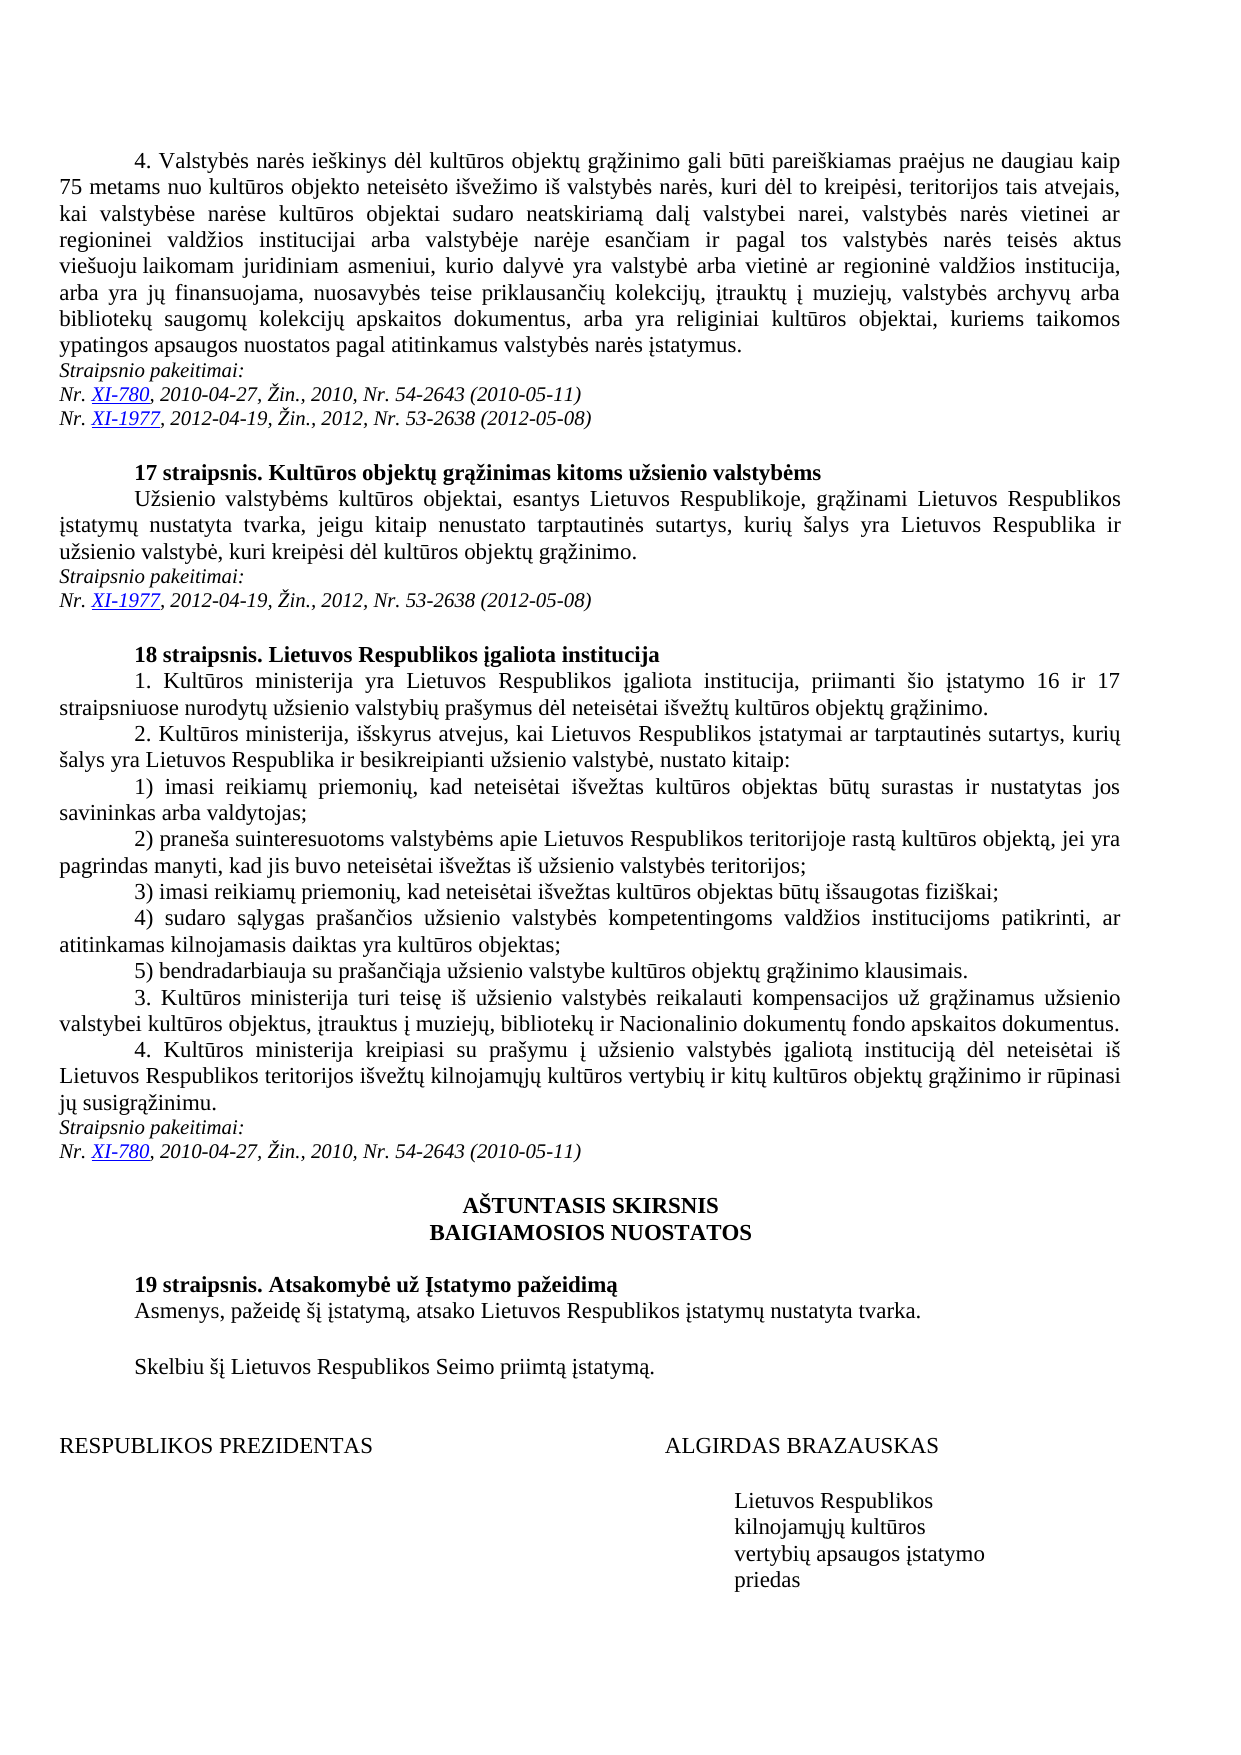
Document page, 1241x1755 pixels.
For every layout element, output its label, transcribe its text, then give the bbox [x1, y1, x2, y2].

text 4) sudaro sąlygas prašančios užsienio valstybės kompetentingoms valdžios institucijoms patikrinti, ar atitinkamas kilnojamasis daiktas yra kultūros objektas; [59, 904, 1122, 957]
text Nr. XI-780, 2010-04-27, Žin., 2010, Nr. 54-2643 (2010-05-11) [59, 382, 1122, 406]
text 2) praneša suinteresuotoms valstybėms apie Lietuvos Respublikos teritorijoje rastą kultūros objektą, jei yra pagrindas manyti, kad jis buvo neteisėtai išvežtas iš užsienio valstybės teritorijos; [59, 825, 1122, 878]
text Straipsnio pakeitimai: [59, 358, 1122, 382]
text vertybių apsaugos įstatymo [59, 1539, 1122, 1566]
text 3. Kultūros ministerija turi teisę iš užsienio valstybės reikalauti kompensacijos už grąžinamus užsienio valstybei kultūros objektus, įtrauktus į muziejų, bibliotekų ir Nacionalinio dokumentų fondo apskaitos dokumentus. [59, 983, 1122, 1036]
text 5) bendradarbiauja su prašančiąja užsienio valstybe kultūros objektų grąžinimo klausimais. [59, 957, 1122, 983]
text Lietuvos Respublikos [59, 1487, 1122, 1513]
text 1) imasi reikiamų priemonių, kad neteisėtai išvežtas kultūros objektas būtų surastas ir nustatytas jos savininkas arba valdytojas; [59, 773, 1122, 825]
text Skelbiu šį Lietuvos Respublikos Seimo priimtą įstatymą. [59, 1353, 1122, 1379]
text Straipsnio pakeitimai: [59, 564, 1122, 588]
text Straipsnio pakeitimai: [59, 1115, 1122, 1139]
text Asmenys, pažeidę šį įstatymą, atsako Lietuvos Respublikos įstatymų nustatyta tvarka. [59, 1298, 1122, 1324]
text 2. Kultūros ministerija, išskyrus atvejus, kai Lietuvos Respublikos įstatymai ar tarptautinės sutartys, kurių šalys yra Lietuvos Respublika ir besikreipianti užsienio valstybė, nustato kitaip: [59, 720, 1122, 773]
text kilnojamųjų kultūros [59, 1513, 1122, 1539]
text RESPUBLIKOS PREZIDENTAS ALGIRDAS BRAZAUSKAS [59, 1432, 1122, 1458]
text 3) imasi reikiamų priemonių, kad neteisėtai išvežtas kultūros objektas būtų išsaugotas fiziškai; [59, 878, 1122, 904]
text 17 straipsnis. Kultūros objektų grąžinimas kitoms užsienio valstybėms [59, 459, 1122, 485]
text 4. Kultūros ministerija kreipiasi su prašymu į užsienio valstybės įgaliotą instituciją dėl neteisėtai iš Lietuvos Respublikos teritorijos išvežtų kilnojamųjų kultūros vertybių ir kitų kultūros objektų grąžinimo ir rūpinasi jų susigrąžinimu. [59, 1036, 1122, 1115]
text Nr. XI-1977, 2012-04-19, Žin., 2012, Nr. 53-2638 (2012-05-08) [59, 588, 1122, 612]
text 19 straipsnis. Atsakomybė už Įstatymo pažeidimą [59, 1271, 1122, 1298]
text 18 straipsnis. Lietuvos Respublikos įgaliota institucija [59, 641, 1122, 667]
text 1. Kultūros ministerija yra Lietuvos Respublikos įgaliota institucija, priimanti šio įstatymo 16 ir 17 straipsniuose nurodytų užsienio valstybių prašymus dėl neteisėtai išvežtų kultūros objektų grąžinimo. [59, 667, 1122, 720]
text Nr. XI-1977, 2012-04-19, Žin., 2012, Nr. 53-2638 (2012-05-08) [59, 406, 1122, 430]
text BAIGIAMOSIOS NUOSTATOS [59, 1218, 1122, 1245]
text Užsienio valstybėms kultūros objektai, esantys Lietuvos Respublikoje, grąžinami Lietuvos Respublikos įstatymų nustatyta tvarka, jeigu kitaip nenustato tarptautinės sutartys, kurių šalys yra Lietuvos Respublika ir užsienio valstybė, kuri kreipėsi dėl kultūros objektų grąžinimo. [59, 485, 1122, 564]
text Nr. XI-780, 2010-04-27, Žin., 2010, Nr. 54-2643 (2010-05-11) [59, 1139, 1122, 1163]
text 4. Valstybės narės ieškinys dėl kultūros objektų grąžinimo gali būti pareiškiamas praėjus ne daugiau kaip 75 metams nuo kultūros objekto neteisėto išvežimo iš valstybės narės, kuri dėl to kreipėsi, teritorijos tais atvejais, kai valstybėse narėse kultūros objektai sudaro neatskiriamą dalį valstybei narei, valstybės narės vietinei ar regioninei valdžios institucijai arba valstybėje narėje esančiam ir pagal tos valstybės narės teisės aktus viešuoju laikomam juridiniam asmeniui, kurio dalyvė yra valstybė arba vietinė ar regioninė valdžios institucija, arba yra jų finansuojama, nuosavybės teise priklausančių kolekcijų, įtrauktų į muziejų, valstybės archyvų arba bibliotekų saugomų kolekcijų apskaitos dokumentus, arba yra religiniai kultūros objektai, kuriems taikomos ypatingos apsaugos nuostatos pagal atitinkamus valstybės narės įstatymus. [59, 147, 1122, 358]
text AŠTUNTASIS SKIRSNIS [59, 1192, 1122, 1218]
text priedas [59, 1566, 1122, 1592]
